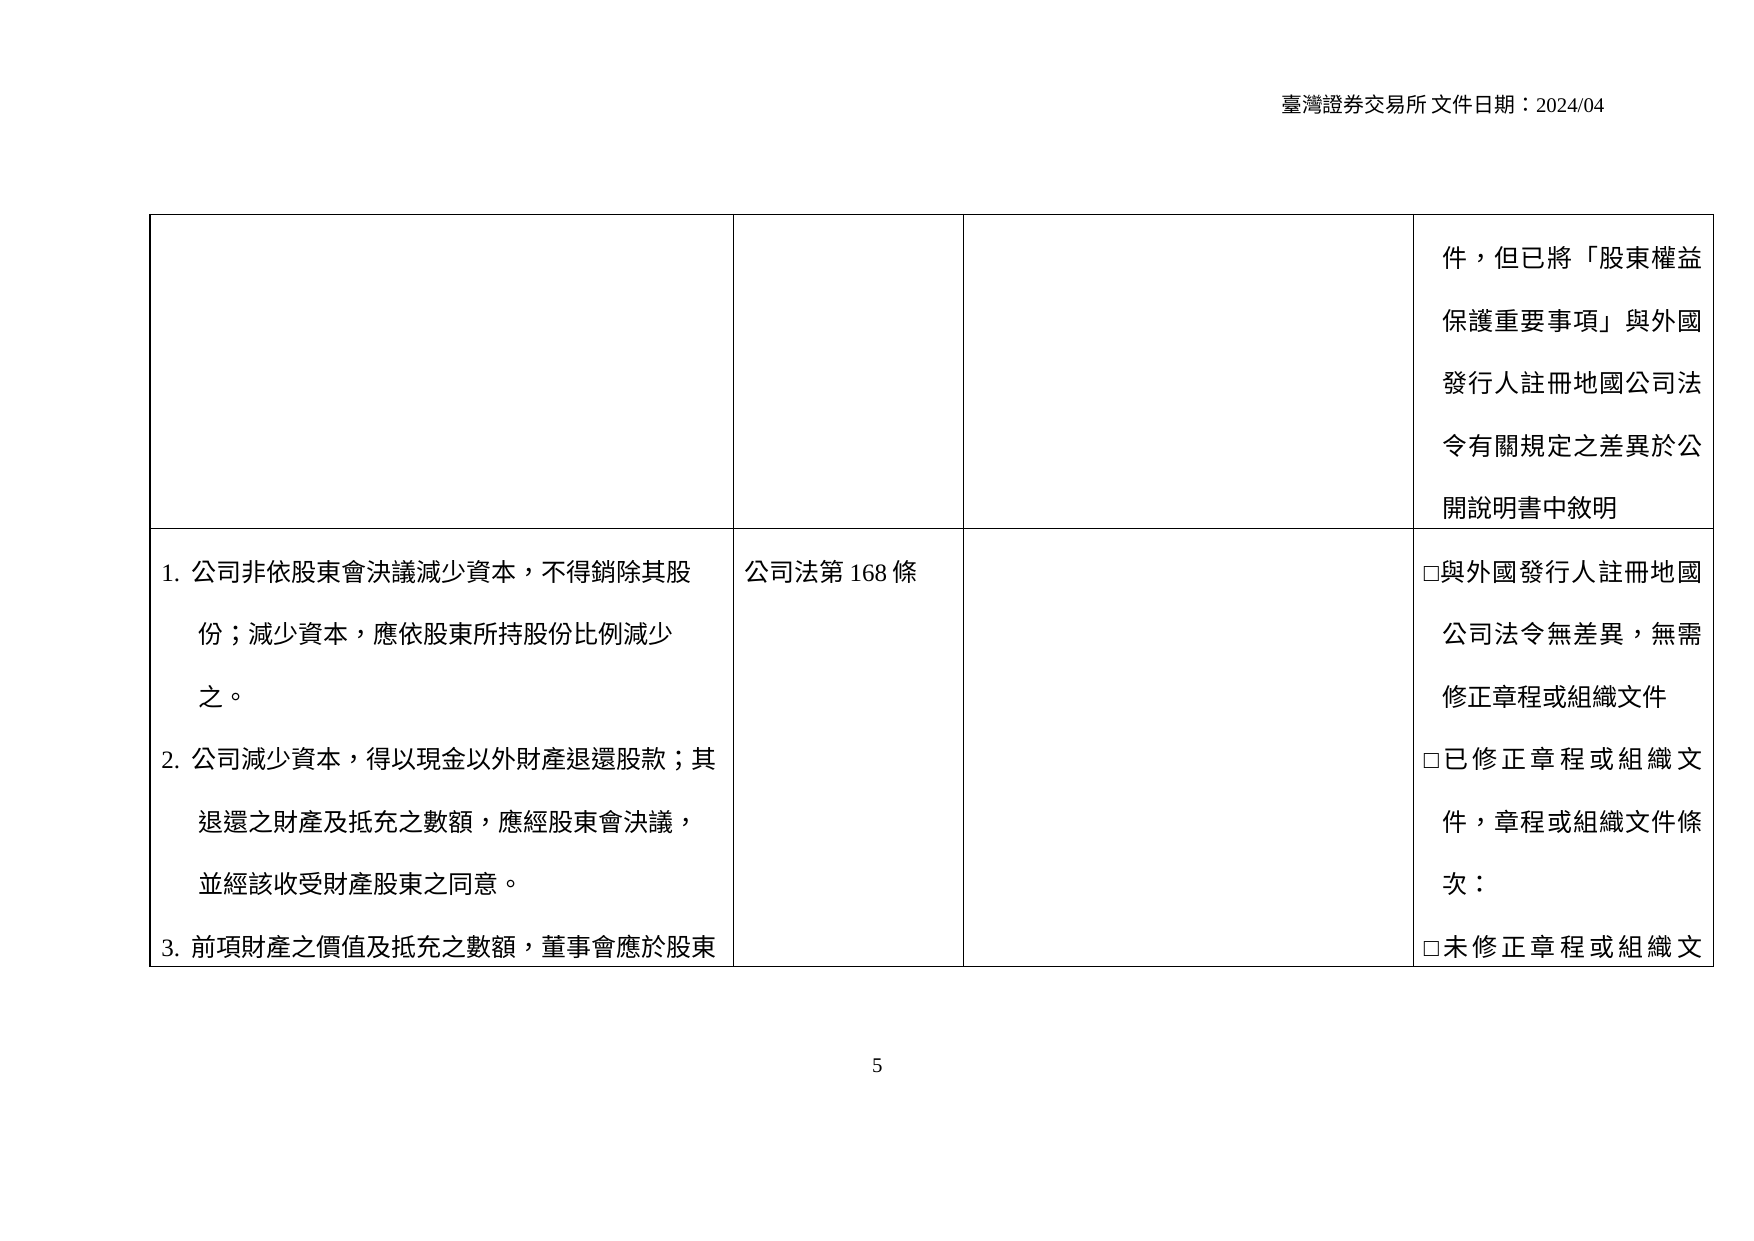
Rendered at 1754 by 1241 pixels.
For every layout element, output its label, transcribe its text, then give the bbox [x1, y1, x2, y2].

table_cell [964, 529, 1413, 966]
table_cell 公司非依股東會決議減少資本，不得銷除其股份；減少資本，應依股東所持股份比例減少之。 公司減少資本，得以現金以外財產退還股款；其退還之財產及抵充之數額，應經股東會決議，並經該收受財產股東之同意。 前項財產之價值及抵充之數額，董事會應於股東 [151, 529, 733, 966]
table_cell [734, 215, 963, 527]
table_cell 公司法第168條 [734, 529, 963, 966]
table_cell □與外國發行人註冊地國公司法令無差異，無需修正章程或組織文件 □已修正章程或組織文件，章程或組織文件條次： □未修正章程或組織文 [1414, 529, 1713, 966]
table_cell [964, 215, 1413, 527]
table_cell 件，但已將「股東權益保護重要事項」與外國發行人註冊地國公司法令有關規定之差異於公開說明書中敘明 [1414, 215, 1713, 527]
table_cell [151, 215, 733, 527]
